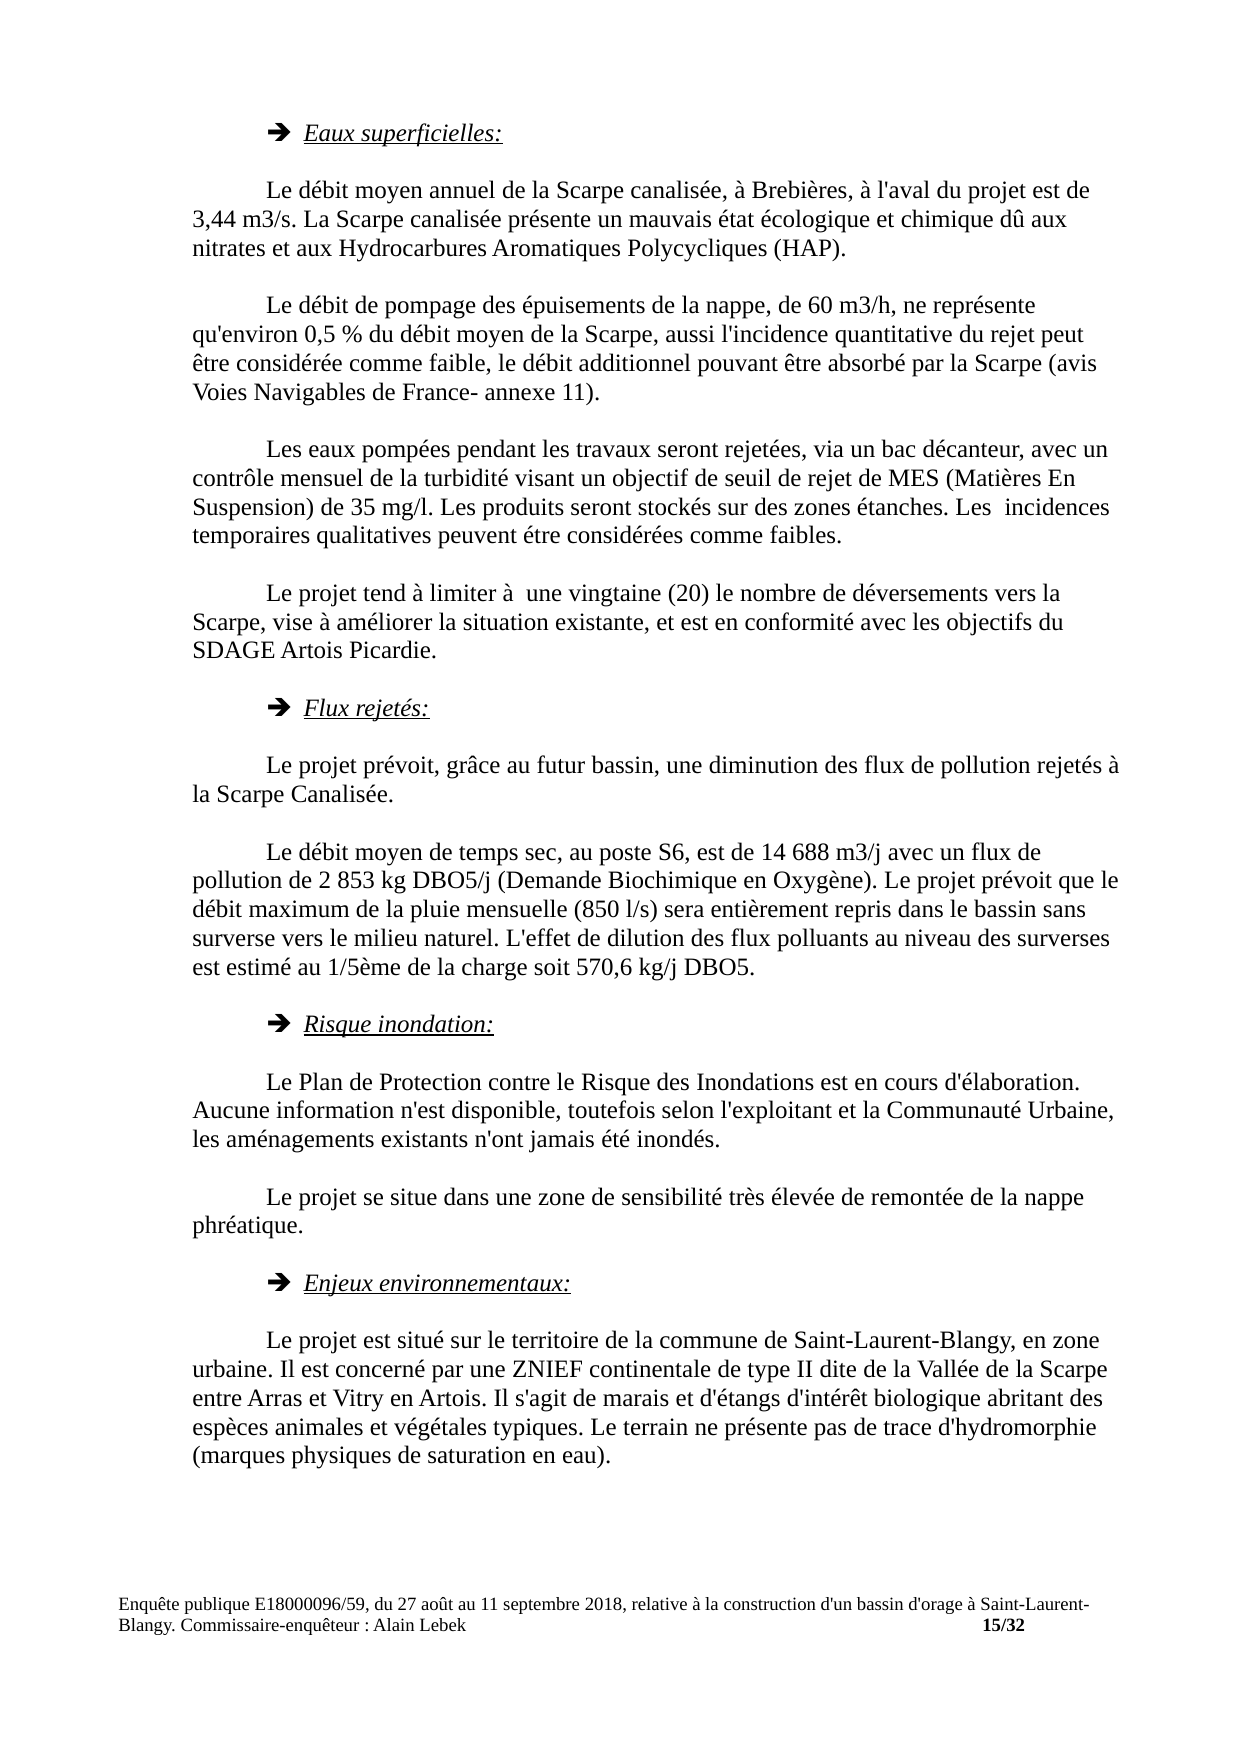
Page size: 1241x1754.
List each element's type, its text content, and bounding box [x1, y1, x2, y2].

text  Eaux superficielles: [118, 118, 1122, 147]
text Le projet prévoit, grâce au futur bassin, une diminution des flux de pollution rejetés à la Scarpe Canalisée. [118, 751, 1122, 808]
text Le Plan de Protection contre le Risque des Inondations est en cours d'élaboration. Aucune information n'est disponible, toutefois selon l'exploitant et la Communauté Urbaine, les aménagements existants n'ont jamais été inondés. [118, 1067, 1122, 1153]
text Le débit moyen de temps sec, au poste S6, est de 14 688 m3/j avec un flux de pollution de 2 853 kg DBO5/j (Demande Biochimique en Oxygène). Le projet prévoit que le [118, 837, 1122, 894]
text  Flux rejetés: [118, 693, 1122, 722]
text Le projet se situe dans une zone de sensibilité très élevée de remontée de la nappe phréatique. [118, 1182, 1122, 1239]
text  Risque inondation: [118, 1009, 1122, 1038]
text  Enjeux environnementaux: [118, 1268, 1122, 1297]
text Les eaux pompées pendant les travaux seront rejetées, via un bac décanteur, avec un contrôle mensuel de la turbidité visant un objectif de seuil de rejet de MES (Matières En Suspension) de 35 mg/l. Les produits seront stockés sur des zones étanches. Les incidences temporaires qualitatives peuvent étre considérées comme faibles. [118, 434, 1122, 549]
text Le projet tend à limiter à une vingtaine (20) le nombre de déversements vers la Scarpe, vise à améliorer la situation existante, et est en conformité avec les objectifs du SDAGE Artois Picardie. [118, 578, 1122, 664]
text Le projet est situé sur le territoire de la commune de Saint-Laurent-Blangy, en zone urbaine. Il est concerné par une ZNIEF continentale de type II dite de la Vallée de la Scarpe entre Arras et Vitry en Artois. Il s'agit de marais et d'étangs d'intérêt biologique abritant des espèces animales et végétales typiques. Le terrain ne présente pas de trace d'hydromorphie (marques physiques de saturation en eau). [118, 1326, 1122, 1469]
text débit maximum de la pluie mensuelle (850 l/s) sera entièrement repris dans le bassin sans surverse vers le milieu naturel. L'effet de dilution des flux polluants au niveau des surverses est estimé au 1/5ème de la charge soit 570,6 kg/j DBO5. [118, 894, 1122, 981]
text Le débit moyen annuel de la Scarpe canalisée, à Brebières, à l'aval du projet est de 3,44 m3/s. La Scarpe canalisée présente un mauvais état écologique et chimique dû aux nitrates et aux Hydrocarbures Aromatiques Polycycliques (HAP). [118, 176, 1122, 262]
text Le débit de pompage des épuisements de la nappe, de 60 m3/h, ne représente qu'environ 0,5 % du débit moyen de la Scarpe, aussi l'incidence quantitative du rejet peut être considérée comme faible, le débit additionnel pouvant être absorbé par la Scarpe (avis Voies Navigables de France- annexe 11). [118, 291, 1122, 406]
